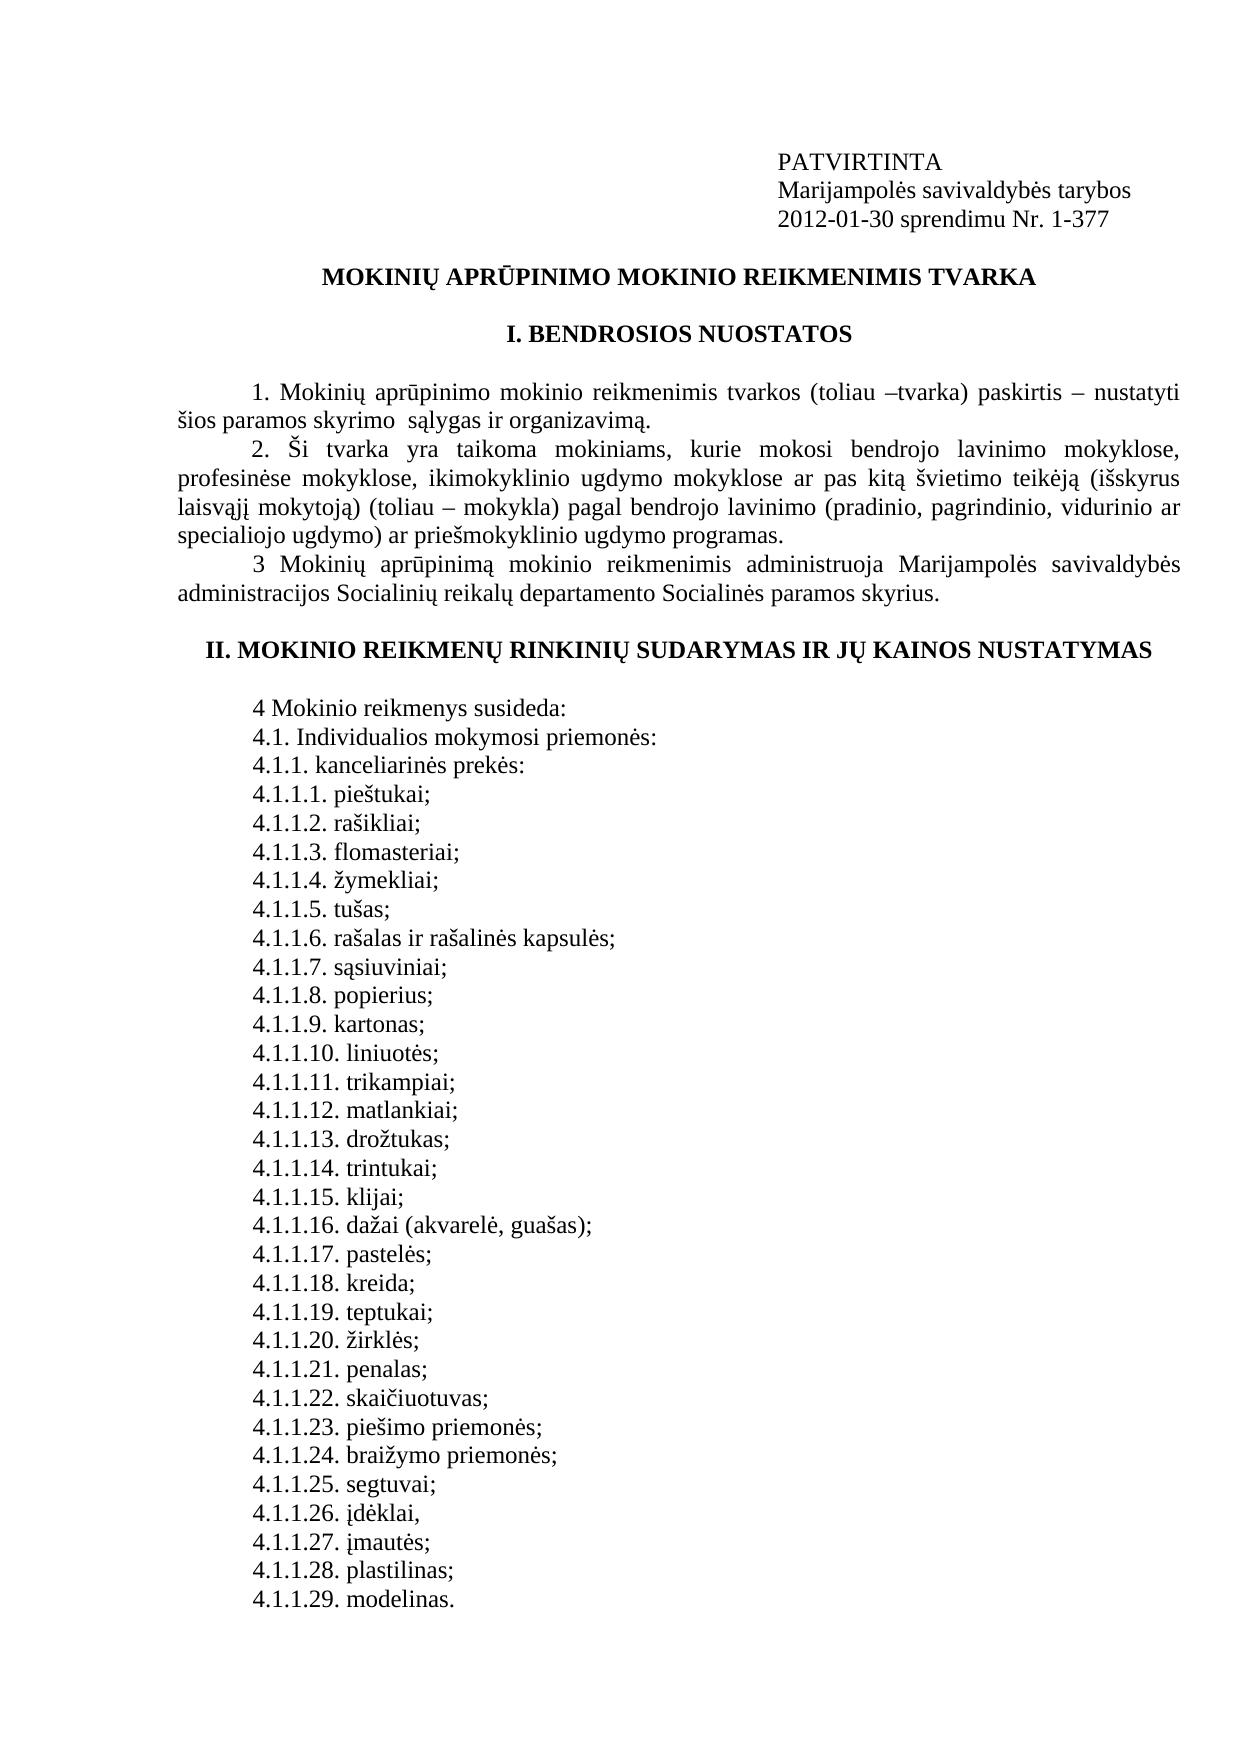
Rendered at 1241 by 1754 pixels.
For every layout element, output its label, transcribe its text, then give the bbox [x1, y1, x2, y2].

text 4.1.1.15. klijai; [177, 1182, 1181, 1211]
text 3 Mokinių aprūpinimą mokinio reikmenimis administruoja Marijampolės savivaldybės administracijos Socialinių reikalų departamento Socialinės paramos skyrius. [177, 549, 1181, 607]
text 4.1.1.21. penalas; [177, 1354, 1181, 1383]
text 4.1.1.6. rašalas ir rašalinės kapsulės; [177, 923, 1181, 952]
text 4.1.1.7. sąsiuviniai; [177, 952, 1181, 981]
text Marijampolės savivaldybės tarybos [777, 176, 1181, 204]
text 4.1.1.13. drožtukas; [177, 1124, 1181, 1153]
text 4.1.1.5. tušas; [177, 894, 1181, 923]
text 4.1.1.4. žymekliai; [177, 866, 1181, 894]
text 4.1.1.22. skaičiuotuvas; [177, 1383, 1181, 1412]
text 4.1.1.9. kartonas; [177, 1009, 1181, 1038]
text 4.1.1.8. popierius; [177, 981, 1181, 1009]
text 4.1.1.16. dažai (akvarelė, guašas); [177, 1211, 1181, 1239]
text 4.1.1.17. pastelės; [177, 1239, 1181, 1268]
text MOKINIŲ APRŪPINIMO MOKINIO REIKMENIMIS TVARKA [177, 262, 1181, 291]
text 4.1.1.14. trintukai; [177, 1153, 1181, 1182]
text 4.1.1.11. trikampiai; [177, 1067, 1181, 1096]
text 4.1.1.29. modelinas. [177, 1584, 1181, 1613]
text 4.1.1.26. įdėklai, [177, 1498, 1181, 1527]
text 4.1.1.3. flomasteriai; [177, 837, 1181, 866]
text 4.1.1.12. matlankiai; [177, 1096, 1181, 1124]
text 4.1.1.10. liniuotės; [177, 1038, 1181, 1067]
text 4.1.1.28. plastilinas; [177, 1556, 1181, 1584]
text 4 Mokinio reikmenys susideda: [177, 693, 1181, 722]
text 4.1.1.23. piešimo priemonės; [177, 1412, 1181, 1441]
text 4.1. Individualios mokymosi priemonės: [177, 722, 1181, 751]
text 4.1.1.1. pieštukai; [177, 779, 1181, 808]
text I. BENDROSIOS NUOSTATOS [177, 319, 1181, 348]
text 2012-01-30 sprendimu Nr. 1-377 [777, 204, 1181, 233]
text 4.1.1.27. įmautės; [177, 1527, 1181, 1556]
text 4.1.1.19. teptukai; [177, 1297, 1181, 1326]
text II. MOKINIO REIKMENŲ RINKINIŲ SUDARYMAS IR JŲ KAINOS NUSTATYMAS [177, 636, 1181, 664]
text 2. Ši tvarka yra taikoma mokiniams, kurie mokosi bendrojo lavinimo mokyklose, profesinėse mokyklose, ikimokyklinio ugdymo mokyklose ar pas kitą švietimo teikėją (išskyrus laisvąjį mokytoją) (toliau – mokykla) pagal bendrojo lavinimo (pradinio, pagrindinio, vidurinio ar specialiojo ugdymo) ar priešmokyklinio ugdymo programas. [177, 434, 1181, 549]
text 4.1.1.24. braižymo priemonės; [177, 1441, 1181, 1469]
text 4.1.1. kanceliarinės prekės: [177, 751, 1181, 779]
text 4.1.1.18. kreida; [177, 1268, 1181, 1297]
text 4.1.1.25. segtuvai; [177, 1469, 1181, 1498]
text PATVIRTINTA [777, 147, 1181, 176]
text 4.1.1.20. žirklės; [177, 1326, 1181, 1354]
text 4.1.1.2. rašikliai; [177, 808, 1181, 837]
text 1. Mokinių aprūpinimo mokinio reikmenimis tvarkos (toliau –tvarka) paskirtis – nustatyti šios paramos skyrimo sąlygas ir organizavimą. [177, 377, 1181, 434]
